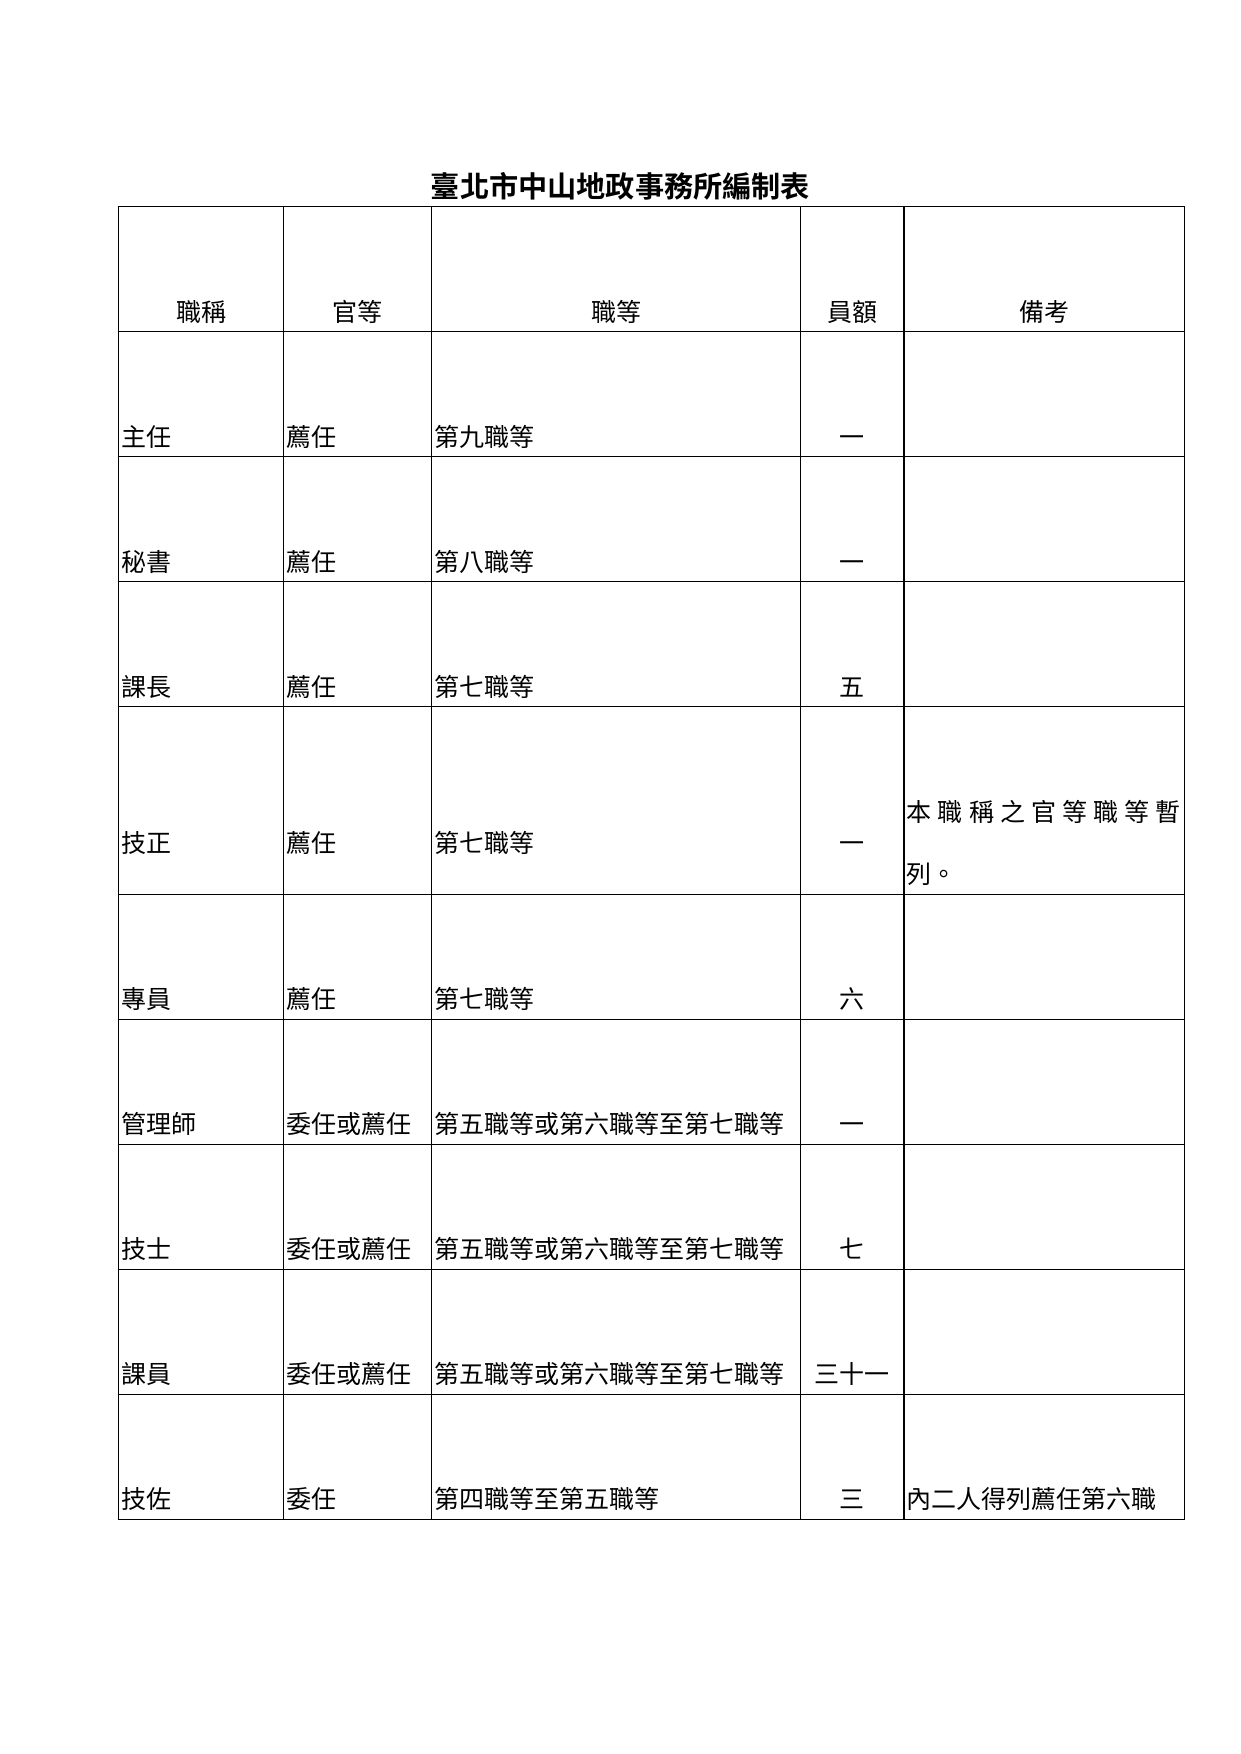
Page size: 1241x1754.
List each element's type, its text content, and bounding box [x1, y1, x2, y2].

table_header 官等 [284, 207, 431, 331]
table_cell 三十一 [801, 1270, 903, 1393]
table_cell [905, 1020, 1184, 1143]
table_cell 第七職等 [432, 895, 800, 1018]
table_cell 內二人得列薦任第六職 [905, 1395, 1184, 1518]
table_cell 第九職等 [432, 332, 800, 456]
table_cell 委任或薦任 [284, 1270, 431, 1393]
table_cell 一 [801, 707, 903, 893]
table_cell 第七職等 [432, 582, 800, 706]
table_cell 第八職等 [432, 457, 800, 581]
table_cell 薦任 [284, 457, 431, 581]
table_cell 第五職等或第六職等至第七職等 [432, 1145, 800, 1268]
table_cell 技正 [119, 707, 283, 893]
table_cell 第五職等或第六職等至第七職等 [432, 1020, 800, 1143]
table_cell [905, 457, 1184, 581]
table_cell 第四職等至第五職等 [432, 1395, 800, 1518]
table_cell 委任或薦任 [284, 1020, 431, 1143]
table_cell 一 [801, 1020, 903, 1143]
table_header 職稱 [119, 207, 283, 331]
table_cell 技士 [119, 1145, 283, 1268]
table_cell 主任 [119, 332, 283, 456]
table_header 備考 [905, 207, 1184, 331]
table_cell [905, 582, 1184, 706]
table_cell [905, 895, 1184, 1018]
table_cell 五 [801, 582, 903, 706]
table_header 職等 [432, 207, 800, 331]
table_header 員額 [801, 207, 903, 331]
table_cell 薦任 [284, 332, 431, 456]
table_cell [905, 332, 1184, 456]
table_cell 薦任 [284, 895, 431, 1018]
table_cell 一 [801, 332, 903, 456]
table_cell 三 [801, 1395, 903, 1518]
text 臺北市中山地政事務所編制表 [118, 143, 1122, 206]
table_cell 課員 [119, 1270, 283, 1393]
table_cell 本職稱之官等職等暫列。 [905, 707, 1184, 893]
table_cell 課長 [119, 582, 283, 706]
table_cell 委任或薦任 [284, 1145, 431, 1268]
table_cell 一 [801, 457, 903, 581]
table_cell 第七職等 [432, 707, 800, 893]
table_cell 薦任 [284, 707, 431, 893]
table_cell [905, 1270, 1184, 1393]
table_cell 秘書 [119, 457, 283, 581]
table_cell [905, 1145, 1184, 1268]
table_cell 技佐 [119, 1395, 283, 1518]
table_cell 管理師 [119, 1020, 283, 1143]
table_cell 委任 [284, 1395, 431, 1518]
table_cell 薦任 [284, 582, 431, 706]
table_cell 六 [801, 895, 903, 1018]
table_cell 專員 [119, 895, 283, 1018]
table_cell 七 [801, 1145, 903, 1268]
table_cell 第五職等或第六職等至第七職等 [432, 1270, 800, 1393]
